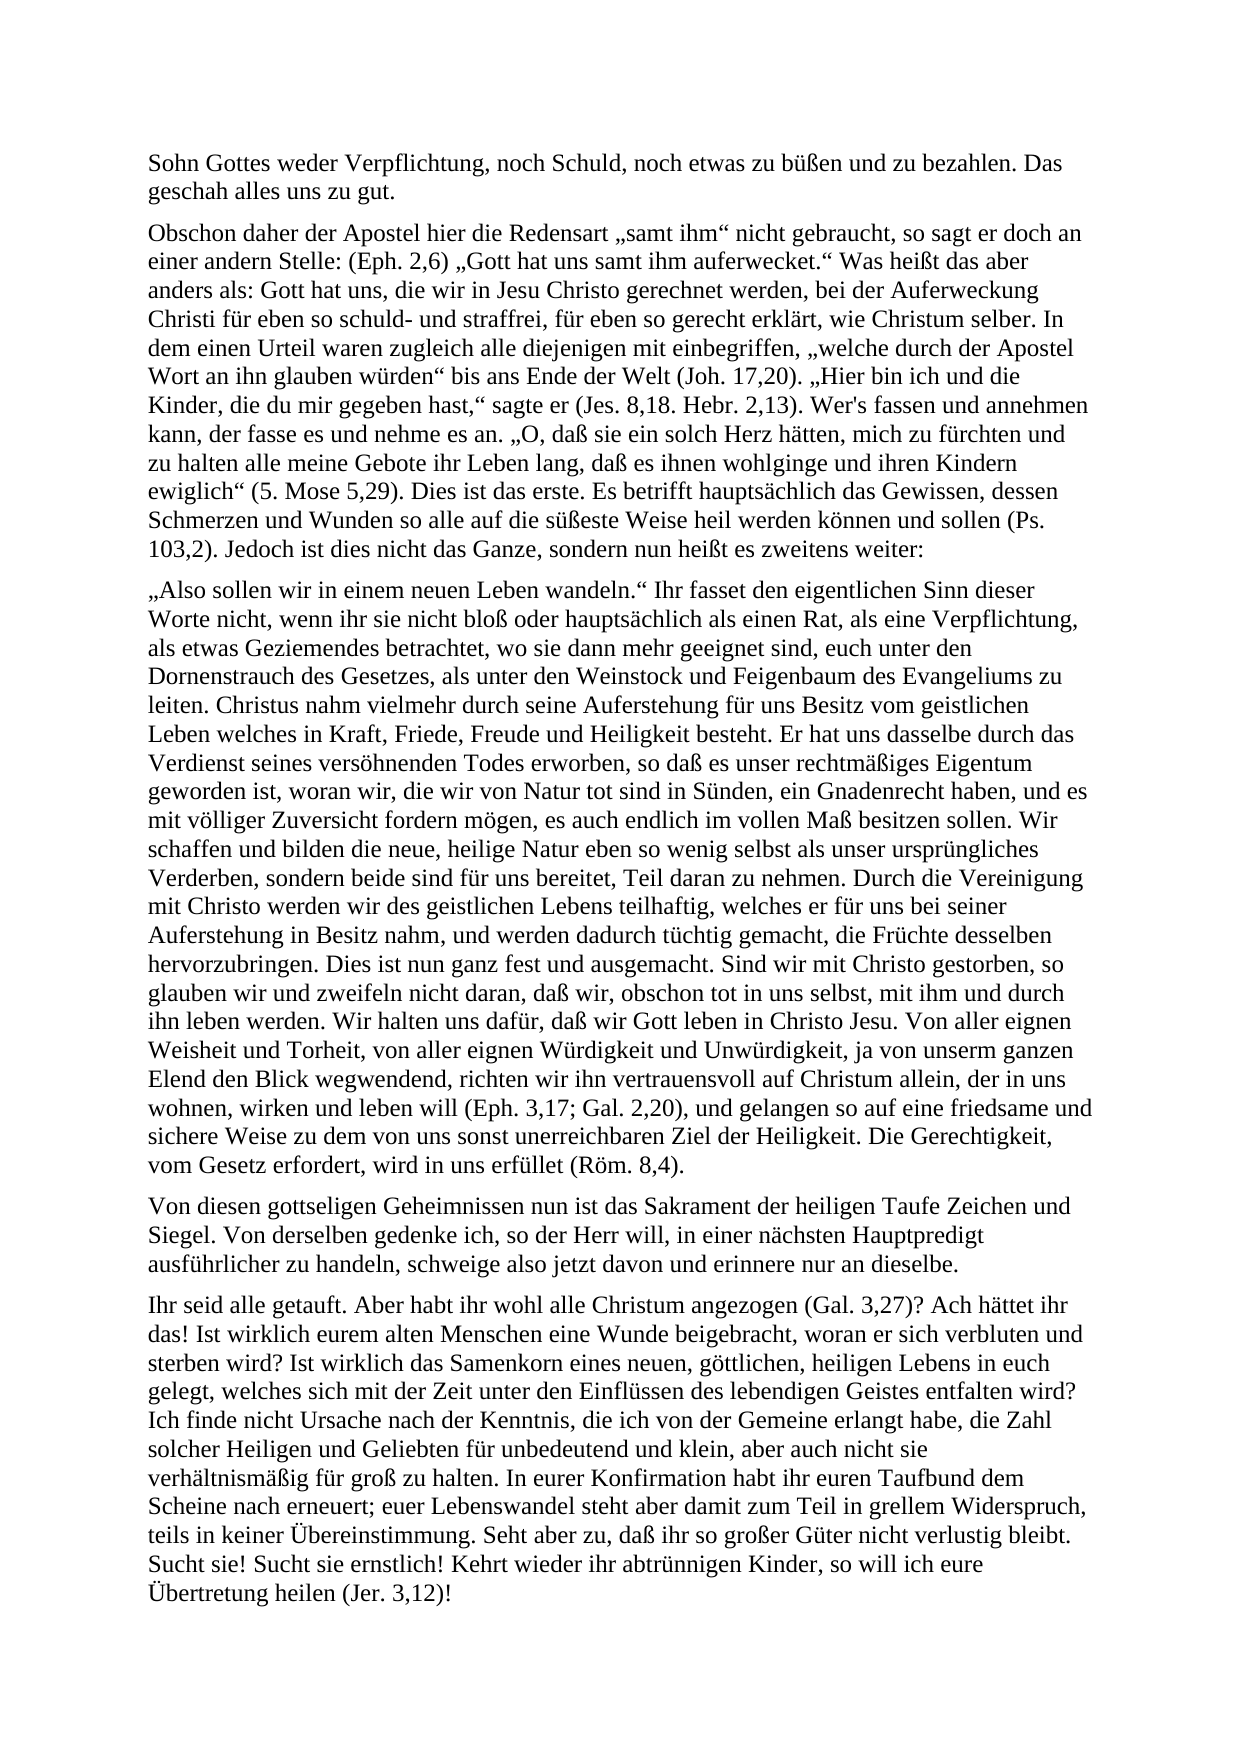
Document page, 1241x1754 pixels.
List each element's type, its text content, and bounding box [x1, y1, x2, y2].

text „Also sollen wir in einem neuen Leben wandeln.“ Ihr fasset den eigentlichen Sinn dieser Worte nicht, wenn ihr sie nicht bloß oder hauptsächlich als einen Rat, als eine Verpflichtung, als etwas Geziemendes betrachtet, wo sie dann mehr geeignet sind, euch unter den Dornenstrauch des Gesetzes, als unter den Weinstock und Feigenbaum des Evangeliums zu leiten. Christus nahm vielmehr durch seine Auferstehung für uns Besitz vom geistlichen Leben welches in Kraft, Friede, Freude und Heiligkeit besteht. Er hat uns dasselbe durch das Verdienst seines versöhnenden Todes erworben, so daß es unser rechtmäßiges Eigentum geworden ist, woran wir, die wir von Natur tot sind in Sünden, ein Gnadenrecht haben, und es mit völliger Zuversicht fordern mögen, es auch endlich im vollen Maß besitzen sollen. Wir schaffen und bilden die neue, heilige Natur eben so wenig selbst als unser ursprüngliches Verderben, sondern beide sind für uns bereitet, Teil daran zu nehmen. Durch die Vereinigung mit Christo werden wir des geistlichen Lebens teilhaftig, welches er für uns bei seiner Auferstehung in Besitz nahm, und werden dadurch tüchtig gemacht, die Früchte desselben hervorzubringen. Dies ist nun ganz fest und ausgemacht. Sind wir mit Christo gestorben, so glauben wir und zweifeln nicht daran, daß wir, obschon tot in uns selbst, mit ihm und durch ihn leben werden. Wir halten uns dafür, daß wir Gott leben in Christo Jesu. Von aller eignen Weisheit und Torheit, von aller eignen Würdigkeit und Unwürdigkeit, ja von unserm ganzen Elend den Blick wegwendend, richten wir ihn vertrauensvoll auf Christum allein, der in uns wohnen, wirken und leben will (Eph. 3,17; Gal. 2,20), und gelangen so auf eine friedsame und sichere Weise zu dem von uns sonst unerreichbaren Ziel der Heiligkeit. Die Gerechtigkeit, vom Gesetz erfordert, wird in uns erfüllet (Röm. 8,4). [148, 575, 1093, 1179]
text Obschon daher der Apostel hier die Redensart „samt ihm“ nicht gebraucht, so sagt er doch an einer andern Stelle: (Eph. 2,6) „Gott hat uns samt ihm auferwecket.“ Was heißt das aber anders als: Gott hat uns, die wir in Jesu Christo gerechnet werden, bei der Auferweckung Christi für eben so schuld- und straffrei, für eben so gerecht erklärt, wie Christum selber. In dem einen Urteil waren zugleich alle diejenigen mit einbegriffen, „welche durch der Apostel Wort an ihn glauben würden“ bis ans Ende der Welt (Joh. 17,20). „Hier bin ich und die Kinder, die du mir gegeben hast,“ sagte er (Jes. 8,18. Hebr. 2,13). Wer's fassen und annehmen kann, der fasse es und nehme es an. „O, daß sie ein solch Herz hätten, mich zu fürchten und zu halten alle meine Gebote ihr Leben lang, daß es ihnen wohlginge und ihren Kindern ewiglich“ (5. Mose 5,29). Dies ist das erste. Es betrifft hauptsächlich das Gewissen, dessen Schmerzen und Wunden so alle auf die süßeste Weise heil werden können und sollen (Ps. 103,2). Jedoch ist dies nicht das Ganze, sondern nun heißt es zweitens weiter: [148, 218, 1093, 563]
text Von diesen gottseligen Geheimnissen nun ist das Sakrament der heiligen Taufe Zeichen und Siegel. Von derselben gedenke ich, so der Herr will, in einer nächsten Hauptpredigt ausführlicher zu handeln, schweige also jetzt davon und erinnere nur an dieselbe. [148, 1191, 1093, 1278]
text Sohn Gottes weder Verpflichtung, noch Schuld, noch etwas zu büßen und zu bezahlen. Das geschah alles uns zu gut. [148, 148, 1093, 205]
text Ihr seid alle getauft. Aber habt ihr wohl alle Christum angezogen (Gal. 3,27)? Ach hättet ihr das! Ist wirklich eurem alten Menschen eine Wunde beigebracht, woran er sich verbluten und sterben wird? Ist wirklich das Samenkorn eines neuen, göttlichen, heiligen Lebens in euch gelegt, welches sich mit der Zeit unter den Einflüssen des lebendigen Geistes entfalten wird? Ich finde nicht Ursache nach der Kenntnis, die ich von der Gemeine erlangt habe, die Zahl solcher Heiligen und Geliebten für unbedeutend und klein, aber auch nicht sie verhältnismäßig für groß zu halten. In eurer Konfirmation habt ihr euren Taufbund dem Scheine nach erneuert; euer Lebenswandel steht aber damit zum Teil in grellem Widerspruch, teils in keiner Übereinstimmung. Seht aber zu, daß ihr so großer Güter nicht verlustig bleibt. Sucht sie! Sucht sie ernstlich! Kehrt wieder ihr abtrünnigen Kinder, so will ich eure Übertretung heilen (Jer. 3,12)! [148, 1290, 1093, 1606]
